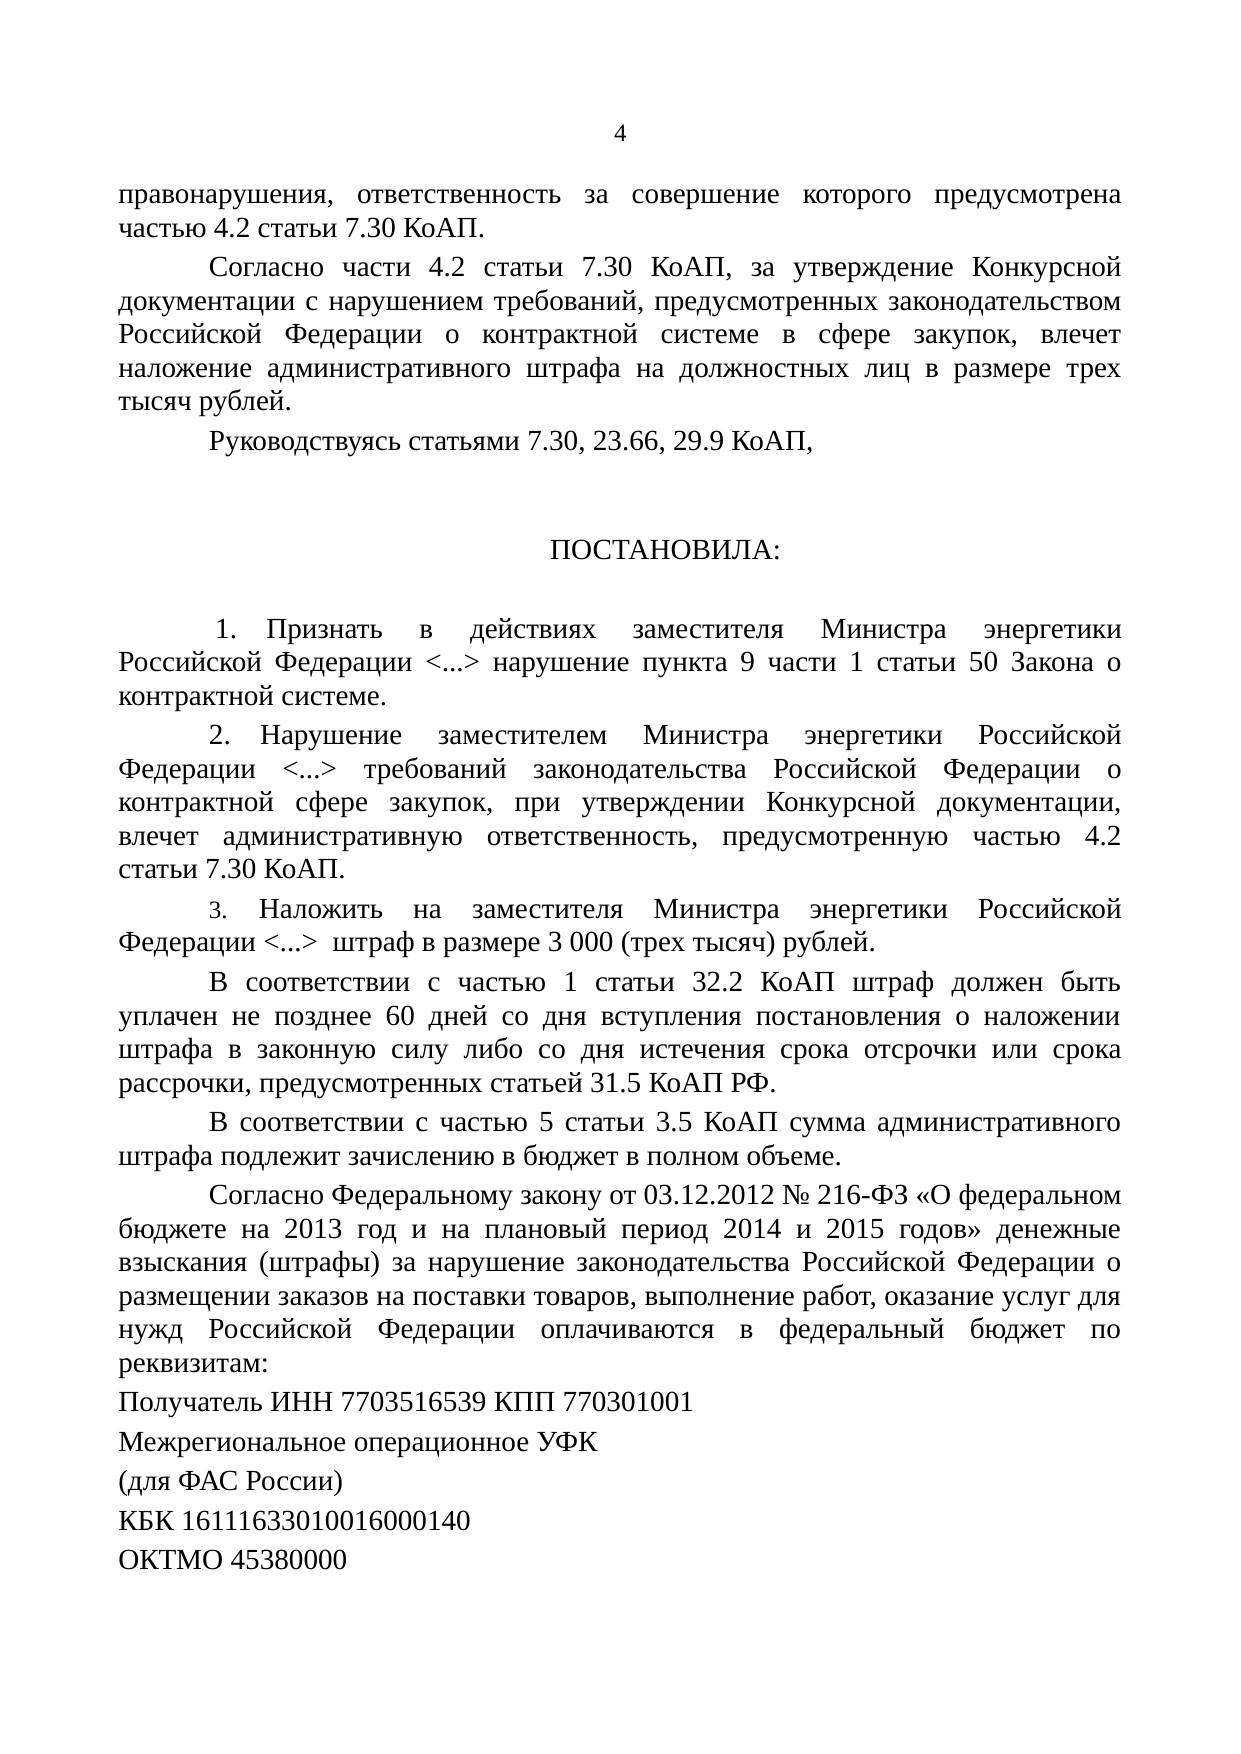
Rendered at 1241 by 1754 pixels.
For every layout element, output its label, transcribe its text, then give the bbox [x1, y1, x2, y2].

text В соответствии с частью 5 статьи 3.5 КоАП сумма административного штрафа подлежит зачислению в бюджет в полном объеме. [118, 1104, 1122, 1171]
text ОКТМО 45380000 [118, 1542, 1122, 1576]
text КБК 16111633010016000140 [118, 1503, 1122, 1536]
text Согласно Федеральному закону от 03.12.2012 № 216-ФЗ «О федеральном бюджете на 2013 год и на плановый период 2014 и 2015 годов» денежные взыскания (штрафы) за нарушение законодательства Российской Федерации о размещении заказов на поставки товаров, выполнение работ, оказание услуг для нужд Российской Федерации оплачиваются в федеральный бюджет по реквизитам: [118, 1177, 1122, 1378]
text правонарушения, ответственность за совершение которого предусмотрена частью 4.2 статьи 7.30 КоАП. [118, 176, 1122, 243]
text Межрегиональное операционное УФК [118, 1424, 1122, 1457]
text Руководствуясь статьями 7.30, 23.66, 29.9 КоАП, [118, 423, 1122, 457]
text В соответствии с частью 1 статьи 32.2 КоАП штраф должен быть уплачен не позднее 60 дней со дня вступления постановления о наложении штрафа в законную силу либо со дня истечения срока отсрочки или срока рассрочки, предусмотренных статьей 31.5 КоАП РФ. [118, 964, 1122, 1098]
text ПОСТАНОВИЛА: [118, 532, 1122, 565]
text 2. Нарушение заместителем Министра энергетики Российской Федерации <...> требований законодательства Российской Федерации о контрактной сфере закупок, при утверждении Конкурсной документации, влечет административную ответственность, предусмотренную частью 4.2 статьи 7.30 КоАП. [118, 717, 1122, 885]
text 1. Признать в действиях заместителя Министра энергетики Российской Федерации <...> нарушение пункта 9 части 1 статьи 50 Закона о контрактной системе. [118, 611, 1122, 711]
text Получатель ИНН 7703516539 КПП 770301001 [118, 1384, 1122, 1418]
text 3. Наложить на заместителя Министра энергетики Российской Федерации <...> штраф в размере 3 000 (трех тысяч) рублей. [118, 891, 1122, 958]
text Согласно части 4.2 статьи 7.30 КоАП, за утверждение Конкурсной документации с нарушением требований, предусмотренных законодательством Российской Федерации о контрактной системе в сфере закупок, влечет наложение административного штрафа на должностных лиц в размере трех тысяч рублей. [118, 249, 1122, 417]
text (для ФАС России) [118, 1463, 1122, 1497]
